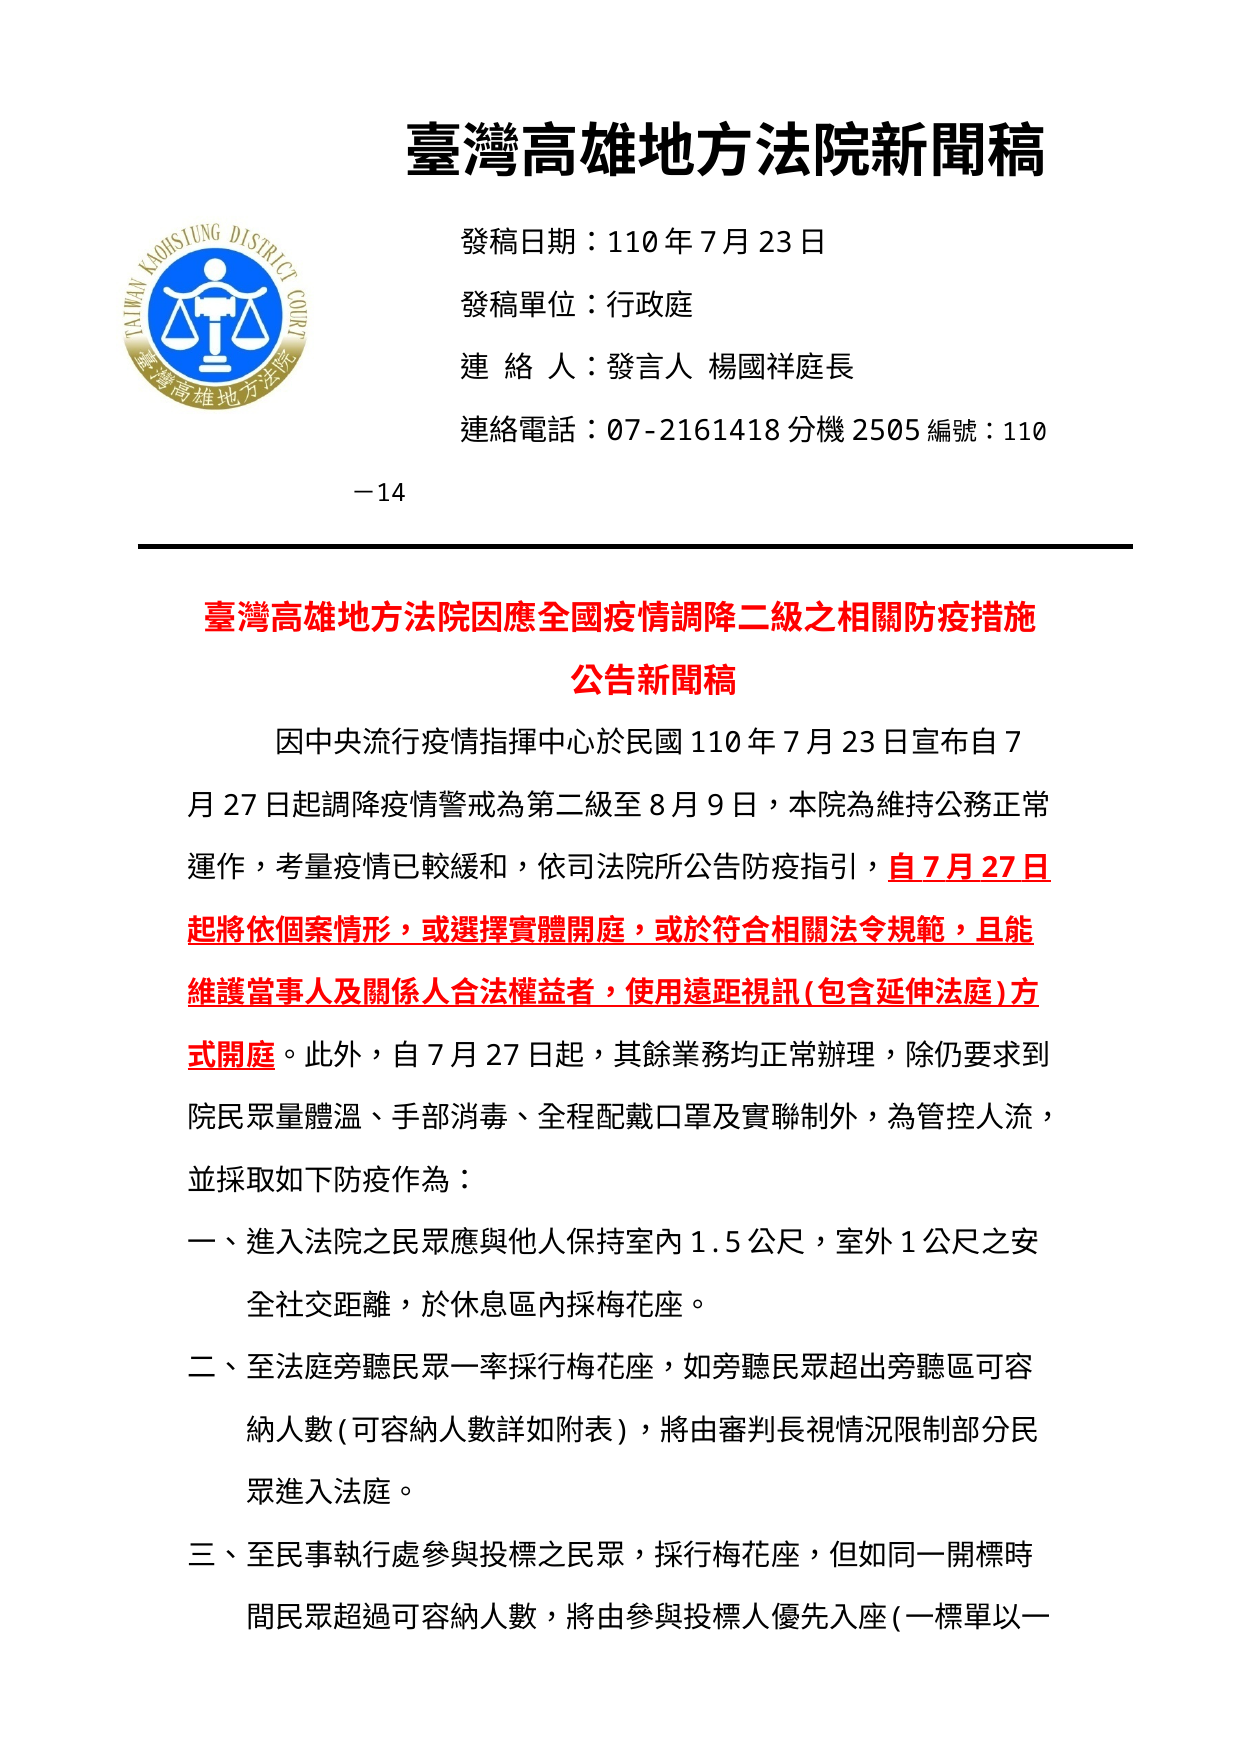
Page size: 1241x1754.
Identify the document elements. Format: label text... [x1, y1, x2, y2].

text 臺灣高雄地方法院因應全國疫情調降二級之相關防疫措施公告新聞稿 [187, 573, 1053, 698]
text 因中央流行疫情指揮中心於民國110年7月23日宣布自7月27日起調降疫情警戒為第二級至8月9日，本院為維持公務正常運作，考量疫情已較緩和，依司法院所公告防疫指引，自7月27日起將依個案情形，或選擇實體開庭，或於符合相關法令規範，且能維護當事人及關係人合法權益者，使用遠距視訊(包含延伸法庭)方式開庭。此外，自7月27日起，其餘業務均正常辦理，除仍要求到院民眾量體溫、手部消毒、全程配戴口罩及實聯制外，為管控人流，並採取如下防疫作為： [187, 698, 1053, 1198]
table_header [99, 74, 348, 511]
text 三、至民事執行處參與投標之民眾，採行梅花座，但如同一開標時間民眾超過可容納人數，將由參與投標人優先入座(一標單以一 [187, 1511, 1053, 1636]
text 一、進入法院之民眾應與他人保持室內1.5公尺，室外1公尺之安 [187, 1198, 1053, 1261]
table_header 臺灣高雄地方法院新聞稿 發稿日期：110年7月23日 發稿單位：行政庭 連 絡 人：發言人 楊國祥庭長 連絡電話：07-2161418分機2505編號：110－14 [348, 74, 1057, 511]
text 二、至法庭旁聽民眾一率採行梅花座，如旁聽民眾超出旁聽區可容納人數(可容納人數詳如附表)，將由審判長視情況限制部分民眾進入法庭。 [187, 1323, 1053, 1511]
text 全社交距離，於休息區內採梅花座。 [187, 1261, 1053, 1323]
